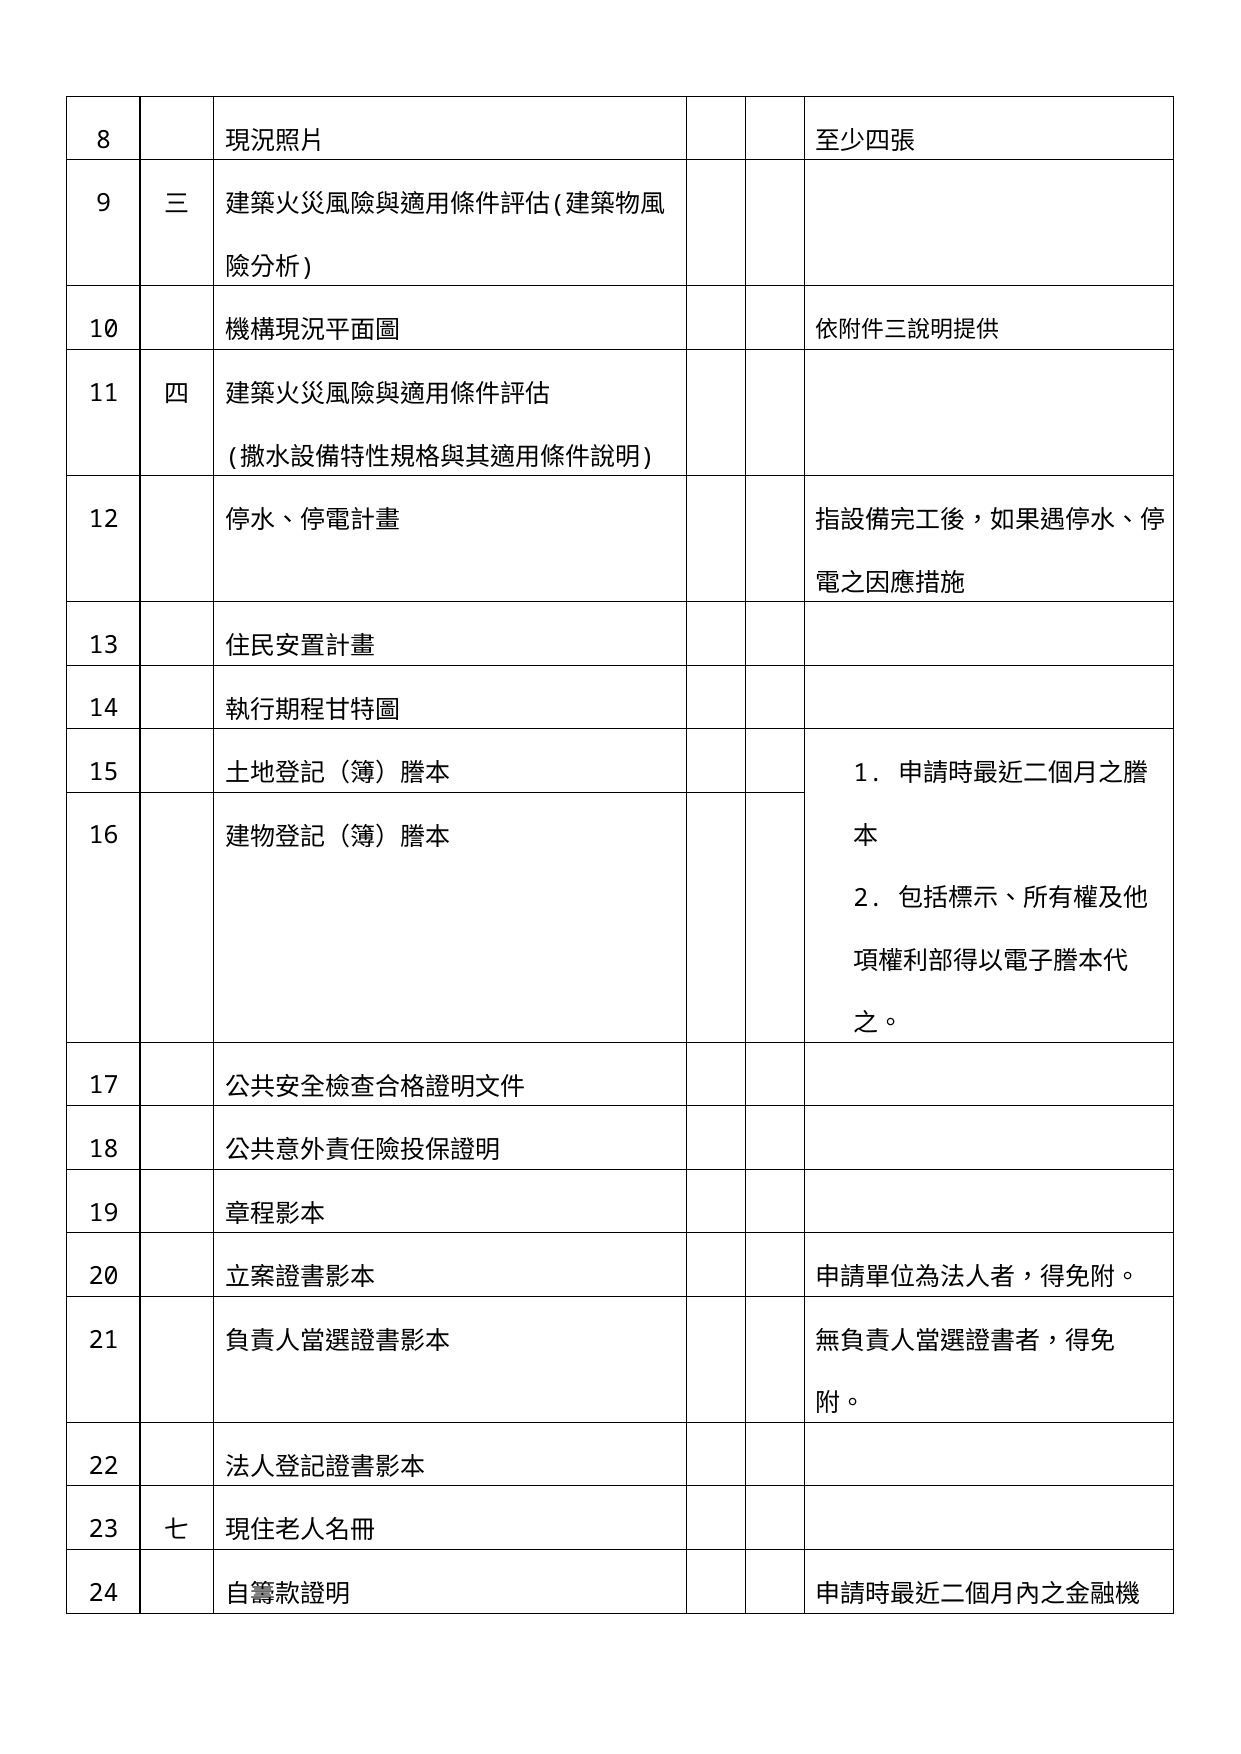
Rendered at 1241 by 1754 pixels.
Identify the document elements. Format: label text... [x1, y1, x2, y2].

table_cell 法人登記證書影本 [214, 1423, 686, 1485]
table_cell [746, 1106, 804, 1169]
table_cell 公共安全檢查合格證明文件 [214, 1043, 686, 1105]
table_cell [687, 666, 745, 728]
table_cell [687, 1043, 745, 1105]
table_cell 14 [67, 666, 139, 728]
table_cell [141, 1043, 213, 1105]
table_cell [141, 1297, 213, 1422]
table_cell 負責人當選證書影本 [214, 1297, 686, 1422]
table_cell [746, 160, 804, 285]
table_cell [141, 793, 213, 1042]
table_cell 現況照片 [214, 97, 686, 159]
table_cell 四 [141, 350, 213, 475]
table_cell [141, 97, 213, 159]
table_cell 指設備完工後，如果遇停水、停電之因應措施 [805, 476, 1173, 601]
table_cell 停水、停電計畫 [214, 476, 686, 601]
table_cell [805, 666, 1173, 728]
table_cell 9 [67, 160, 139, 285]
table_cell [687, 1423, 745, 1485]
table_cell [746, 1486, 804, 1549]
table_cell [141, 1106, 213, 1169]
table_cell [687, 602, 745, 664]
table_cell 機構現況平面圖 [214, 286, 686, 349]
table_cell 19 [67, 1170, 139, 1232]
table_cell 21 [67, 1297, 139, 1422]
table_cell [687, 1106, 745, 1169]
table_cell 11 [67, 350, 139, 475]
table_cell [687, 286, 745, 349]
table_cell 三 [141, 160, 213, 285]
table_cell [746, 476, 804, 601]
table_cell 申請單位為法人者，得免附。 [805, 1233, 1173, 1296]
table_cell 申請時最近二個月內之金融機 [805, 1550, 1173, 1612]
table_cell [805, 1170, 1173, 1232]
table_cell 15 [67, 729, 139, 792]
table_cell [687, 97, 745, 159]
table_cell [805, 1106, 1173, 1169]
table_cell 10 [67, 286, 139, 349]
table_cell [805, 350, 1173, 475]
table_cell [141, 1233, 213, 1296]
table_cell 七 [141, 1486, 213, 1549]
table_cell [687, 793, 745, 1042]
table_cell [141, 729, 213, 792]
table_cell [746, 1233, 804, 1296]
table_cell [141, 602, 213, 664]
table_cell 執行期程甘特圖 [214, 666, 686, 728]
table_cell 8 [67, 97, 139, 159]
table_cell 章程影本 [214, 1170, 686, 1232]
table_cell [746, 1170, 804, 1232]
table_cell [687, 160, 745, 285]
table_cell [746, 1423, 804, 1485]
table_cell 住民安置計畫 [214, 602, 686, 664]
table_cell 16 [67, 793, 139, 1042]
table_cell [687, 1170, 745, 1232]
table_cell [805, 160, 1173, 285]
table_cell [746, 97, 804, 159]
table_cell [687, 1550, 745, 1612]
table_cell [746, 1297, 804, 1422]
table_cell [746, 1043, 804, 1105]
table_cell [141, 1170, 213, 1232]
table_cell [746, 1550, 804, 1612]
table_cell 無負責人當選證書者，得免附。 [805, 1297, 1173, 1422]
table_cell [746, 793, 804, 1042]
table_cell [805, 1486, 1173, 1549]
table_cell 土地登記（簿）謄本 [214, 729, 686, 792]
table_cell [746, 666, 804, 728]
table_cell 申請時最近二個月之謄本 包括標示、所有權及他項權利部得以電子謄本代之。 [805, 729, 1173, 1042]
table_cell [687, 729, 745, 792]
table_cell 依附件三說明提供 [805, 286, 1173, 349]
table_cell 24 [67, 1550, 139, 1612]
table_cell 17 [67, 1043, 139, 1105]
table_cell 公共意外責任險投保證明 [214, 1106, 686, 1169]
table_cell [687, 350, 745, 475]
table_cell 23 [67, 1486, 139, 1549]
table_cell [687, 1233, 745, 1296]
table_cell 12 [67, 476, 139, 601]
table_cell [805, 602, 1173, 664]
table_cell 至少四張 [805, 97, 1173, 159]
table_cell 建築火災風險與適用條件評估 (撒水設備特性規格與其適用條件說明) [214, 350, 686, 475]
table_cell [687, 1297, 745, 1422]
table_cell 現住老人名冊 [214, 1486, 686, 1549]
table_cell 建築火災風險與適用條件評估(建築物風險分析) [214, 160, 686, 285]
table_cell [687, 476, 745, 601]
table_cell [141, 1550, 213, 1612]
table_cell 22 [67, 1423, 139, 1485]
table_cell [141, 476, 213, 601]
table_cell [687, 1486, 745, 1549]
table_cell [141, 666, 213, 728]
table_cell [805, 1043, 1173, 1105]
table_cell 建物登記（簿）謄本 [214, 793, 686, 1042]
table_cell 自籌款證明 [214, 1550, 686, 1612]
table_cell [805, 1423, 1173, 1485]
table_cell [746, 729, 804, 792]
table_cell 立案證書影本 [214, 1233, 686, 1296]
table_cell 20 [67, 1233, 139, 1296]
table_cell 13 [67, 602, 139, 664]
table_cell [746, 602, 804, 664]
table_cell [746, 286, 804, 349]
table_cell 18 [67, 1106, 139, 1169]
table_cell [141, 286, 213, 349]
table_cell [746, 350, 804, 475]
table_cell [141, 1423, 213, 1485]
